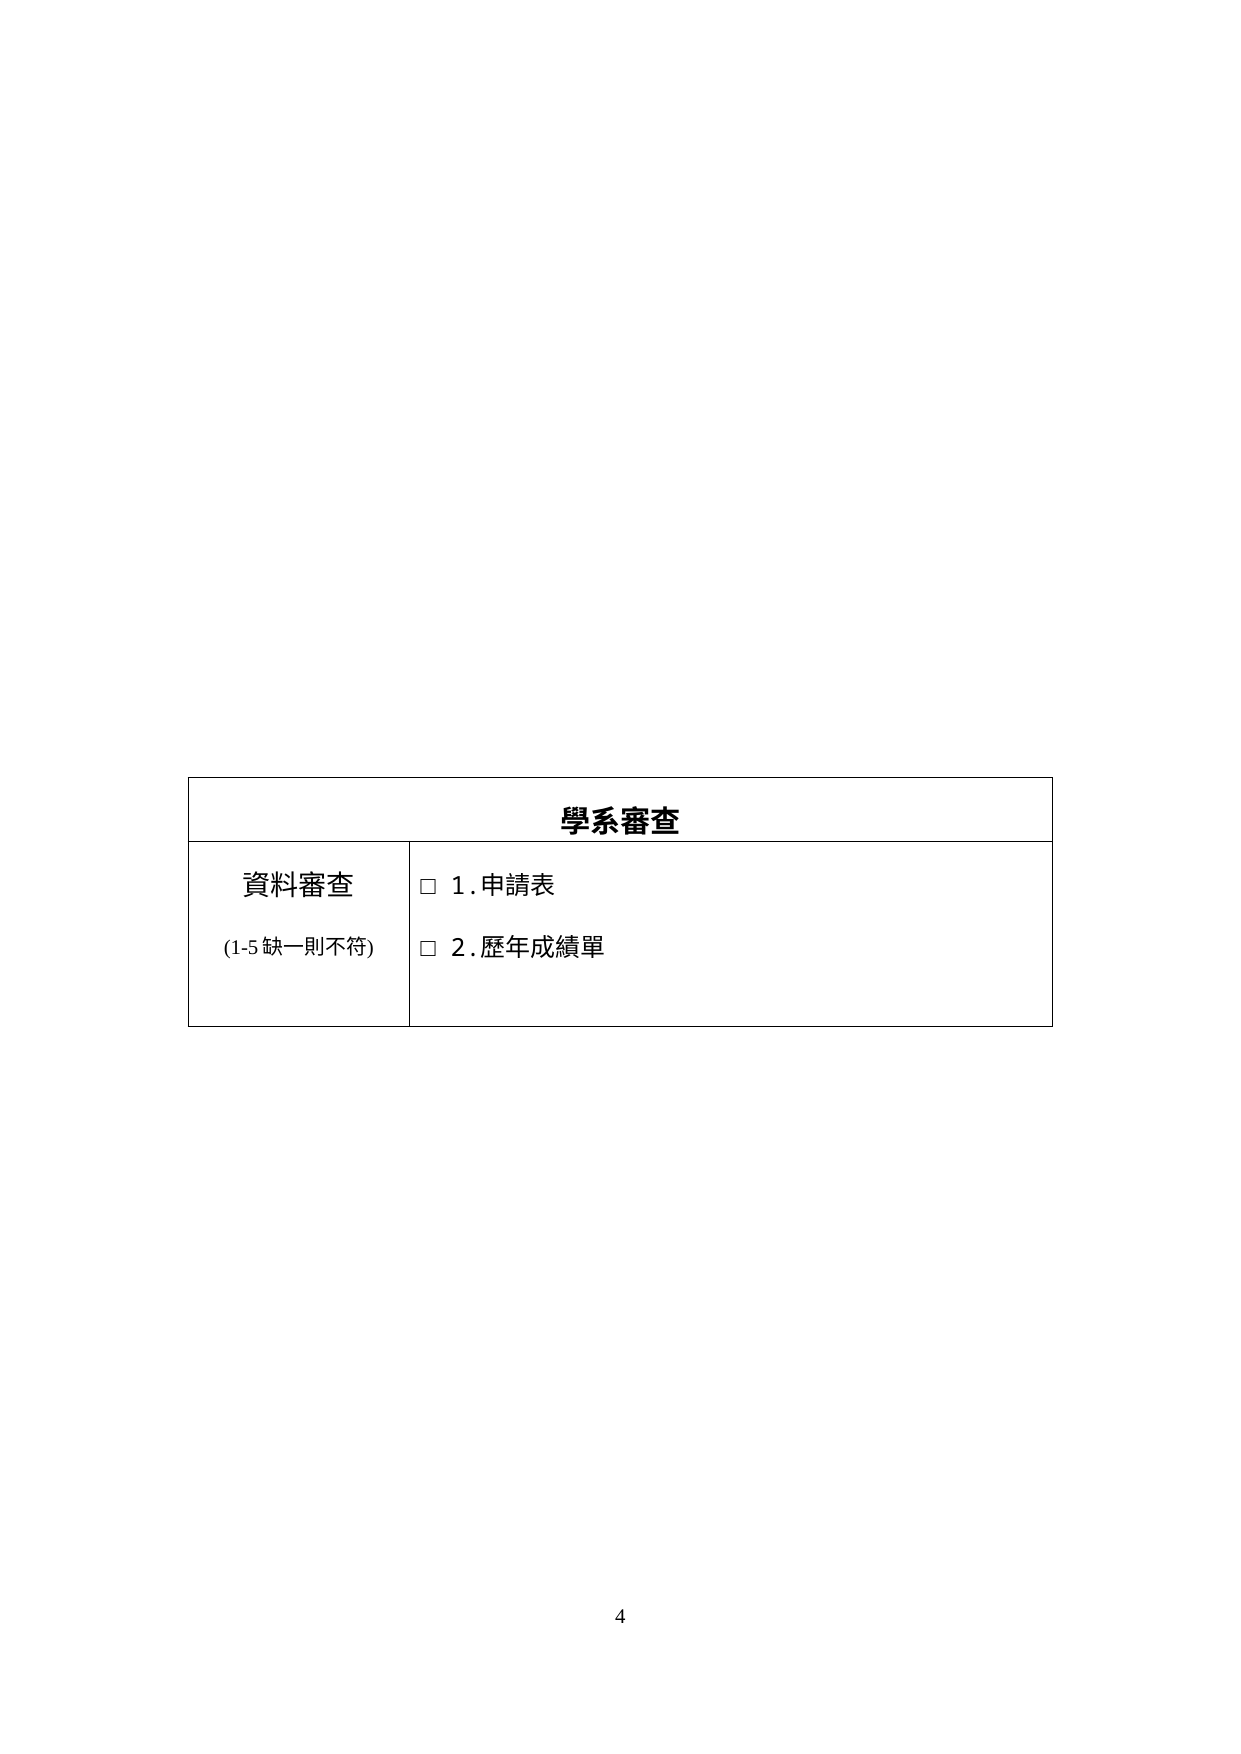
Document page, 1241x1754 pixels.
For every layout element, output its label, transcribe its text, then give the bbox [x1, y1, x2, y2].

table_cell 資料審查 (1-5缺一則不符) [189, 842, 409, 1026]
table_cell □ 1.申請表 □ 2.歷年成績單 [410, 842, 1052, 1026]
table_header 學系審查 [189, 778, 1052, 841]
